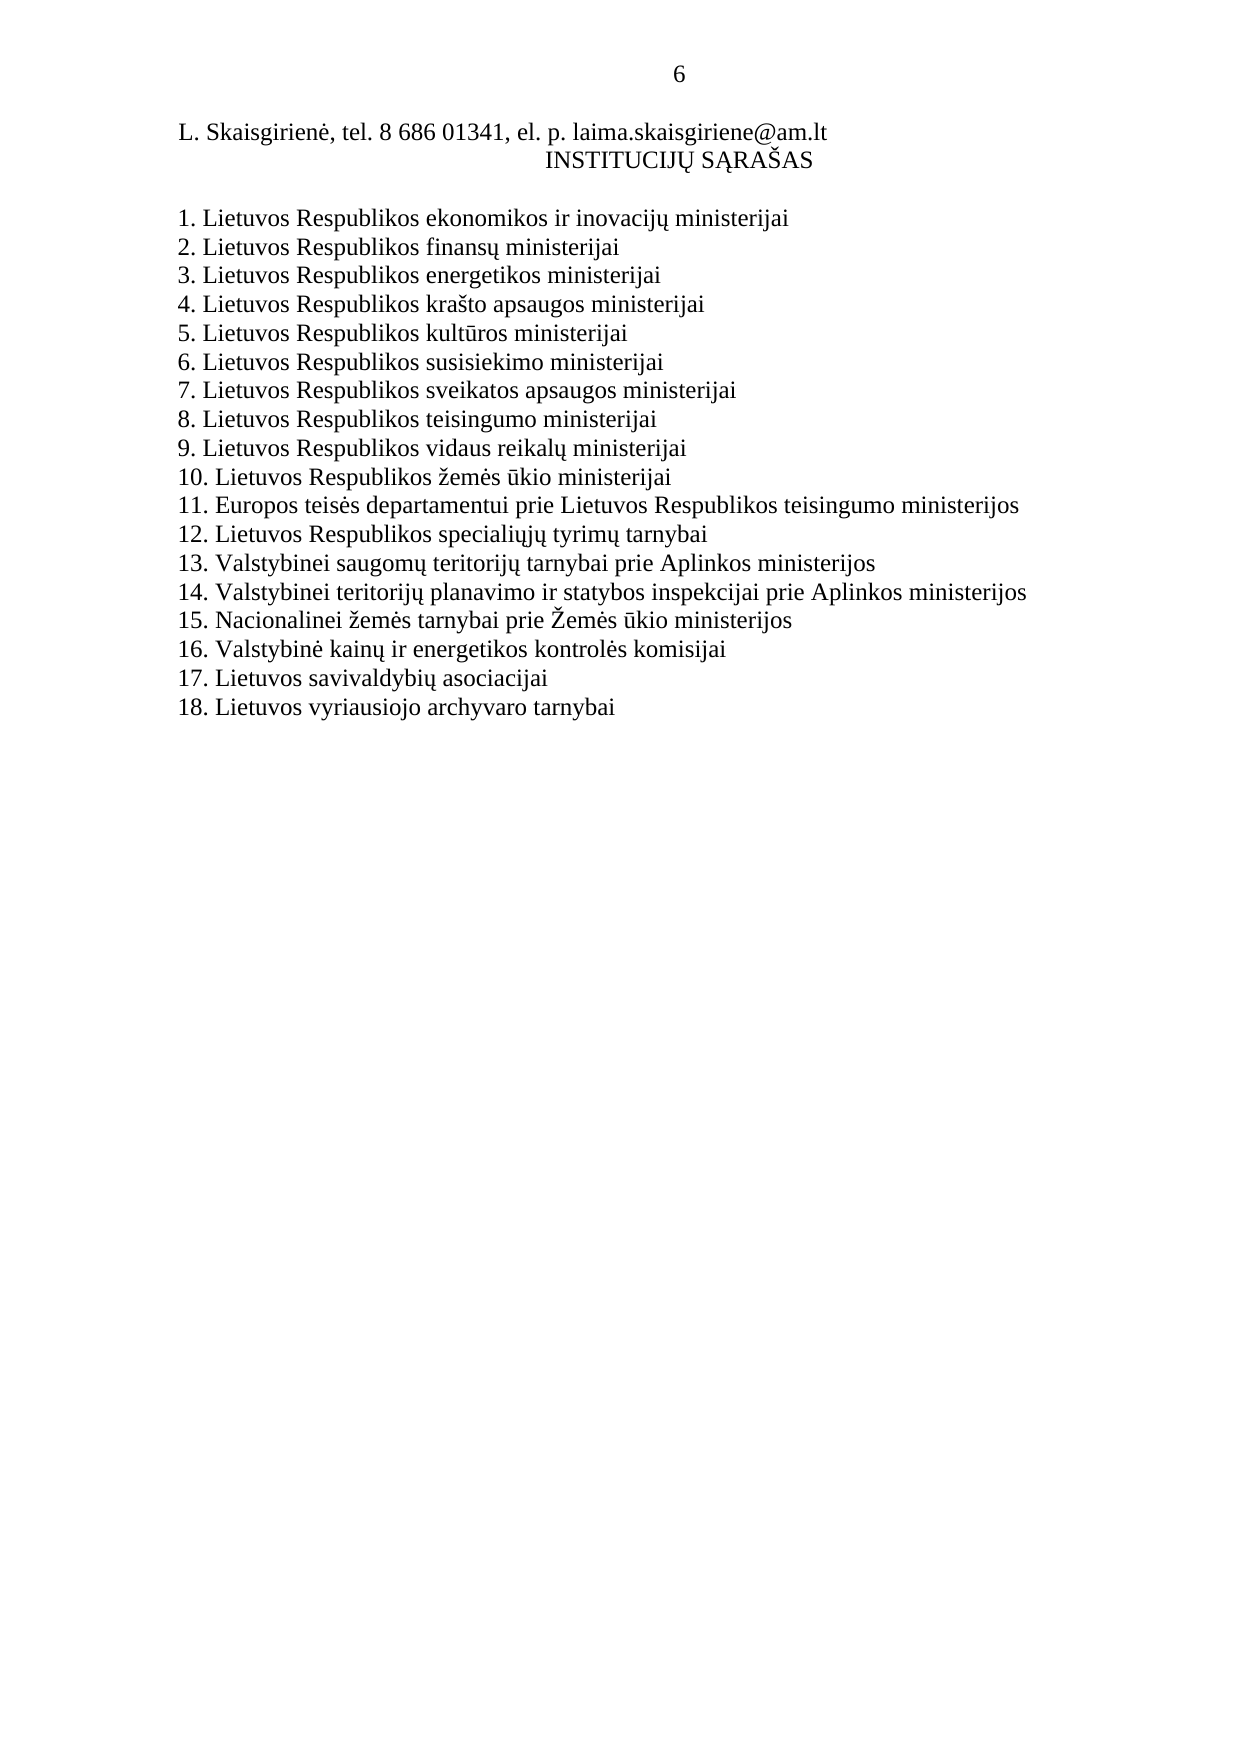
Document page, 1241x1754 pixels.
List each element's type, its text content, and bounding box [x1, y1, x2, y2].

text 3. Lietuvos Respublikos energetikos ministerijai [177, 260, 1181, 289]
text 10. Lietuvos Respublikos žemės ūkio ministerijai [177, 462, 1181, 490]
text 14. Valstybinei teritorijų planavimo ir statybos inspekcijai prie Aplinkos ministerijos [177, 577, 1181, 605]
text 1. Lietuvos Respublikos ekonomikos ir inovacijų ministerijai [177, 203, 1181, 232]
text 18. Lietuvos vyriausiojo archyvaro tarnybai [177, 692, 1181, 720]
text 8. Lietuvos Respublikos teisingumo ministerijai [177, 404, 1181, 433]
text 2. Lietuvos Respublikos finansų ministerijai [177, 232, 1181, 260]
text INSTITUCIJŲ SĄRAŠAS [177, 145, 1181, 174]
text 6. Lietuvos Respublikos susisiekimo ministerijai [177, 347, 1181, 375]
text 5. Lietuvos Respublikos kultūros ministerijai [177, 318, 1181, 347]
text 16. Valstybinė kainų ir energetikos kontrolės komisijai [177, 634, 1181, 663]
table_header L. Skaisgirienė, tel. 8 686 01341, el. p. laima.skaisgiriene@am.lt [178, 117, 1182, 145]
text 4. Lietuvos Respublikos krašto apsaugos ministerijai [177, 289, 1181, 318]
text 9. Lietuvos Respublikos vidaus reikalų ministerijai [177, 433, 1181, 462]
text 13. Valstybinei saugomų teritorijų tarnybai prie Aplinkos ministerijos [177, 548, 1181, 577]
text 12. Lietuvos Respublikos specialiųjų tyrimų tarnybai [177, 519, 1181, 548]
text 11. Europos teisės departamentui prie Lietuvos Respublikos teisingumo ministerijos [177, 490, 1181, 519]
text 15. Nacionalinei žemės tarnybai prie Žemės ūkio ministerijos [177, 605, 1181, 634]
text 7. Lietuvos Respublikos sveikatos apsaugos ministerijai [177, 375, 1181, 404]
text 17. Lietuvos savivaldybių asociacijai [177, 663, 1181, 692]
